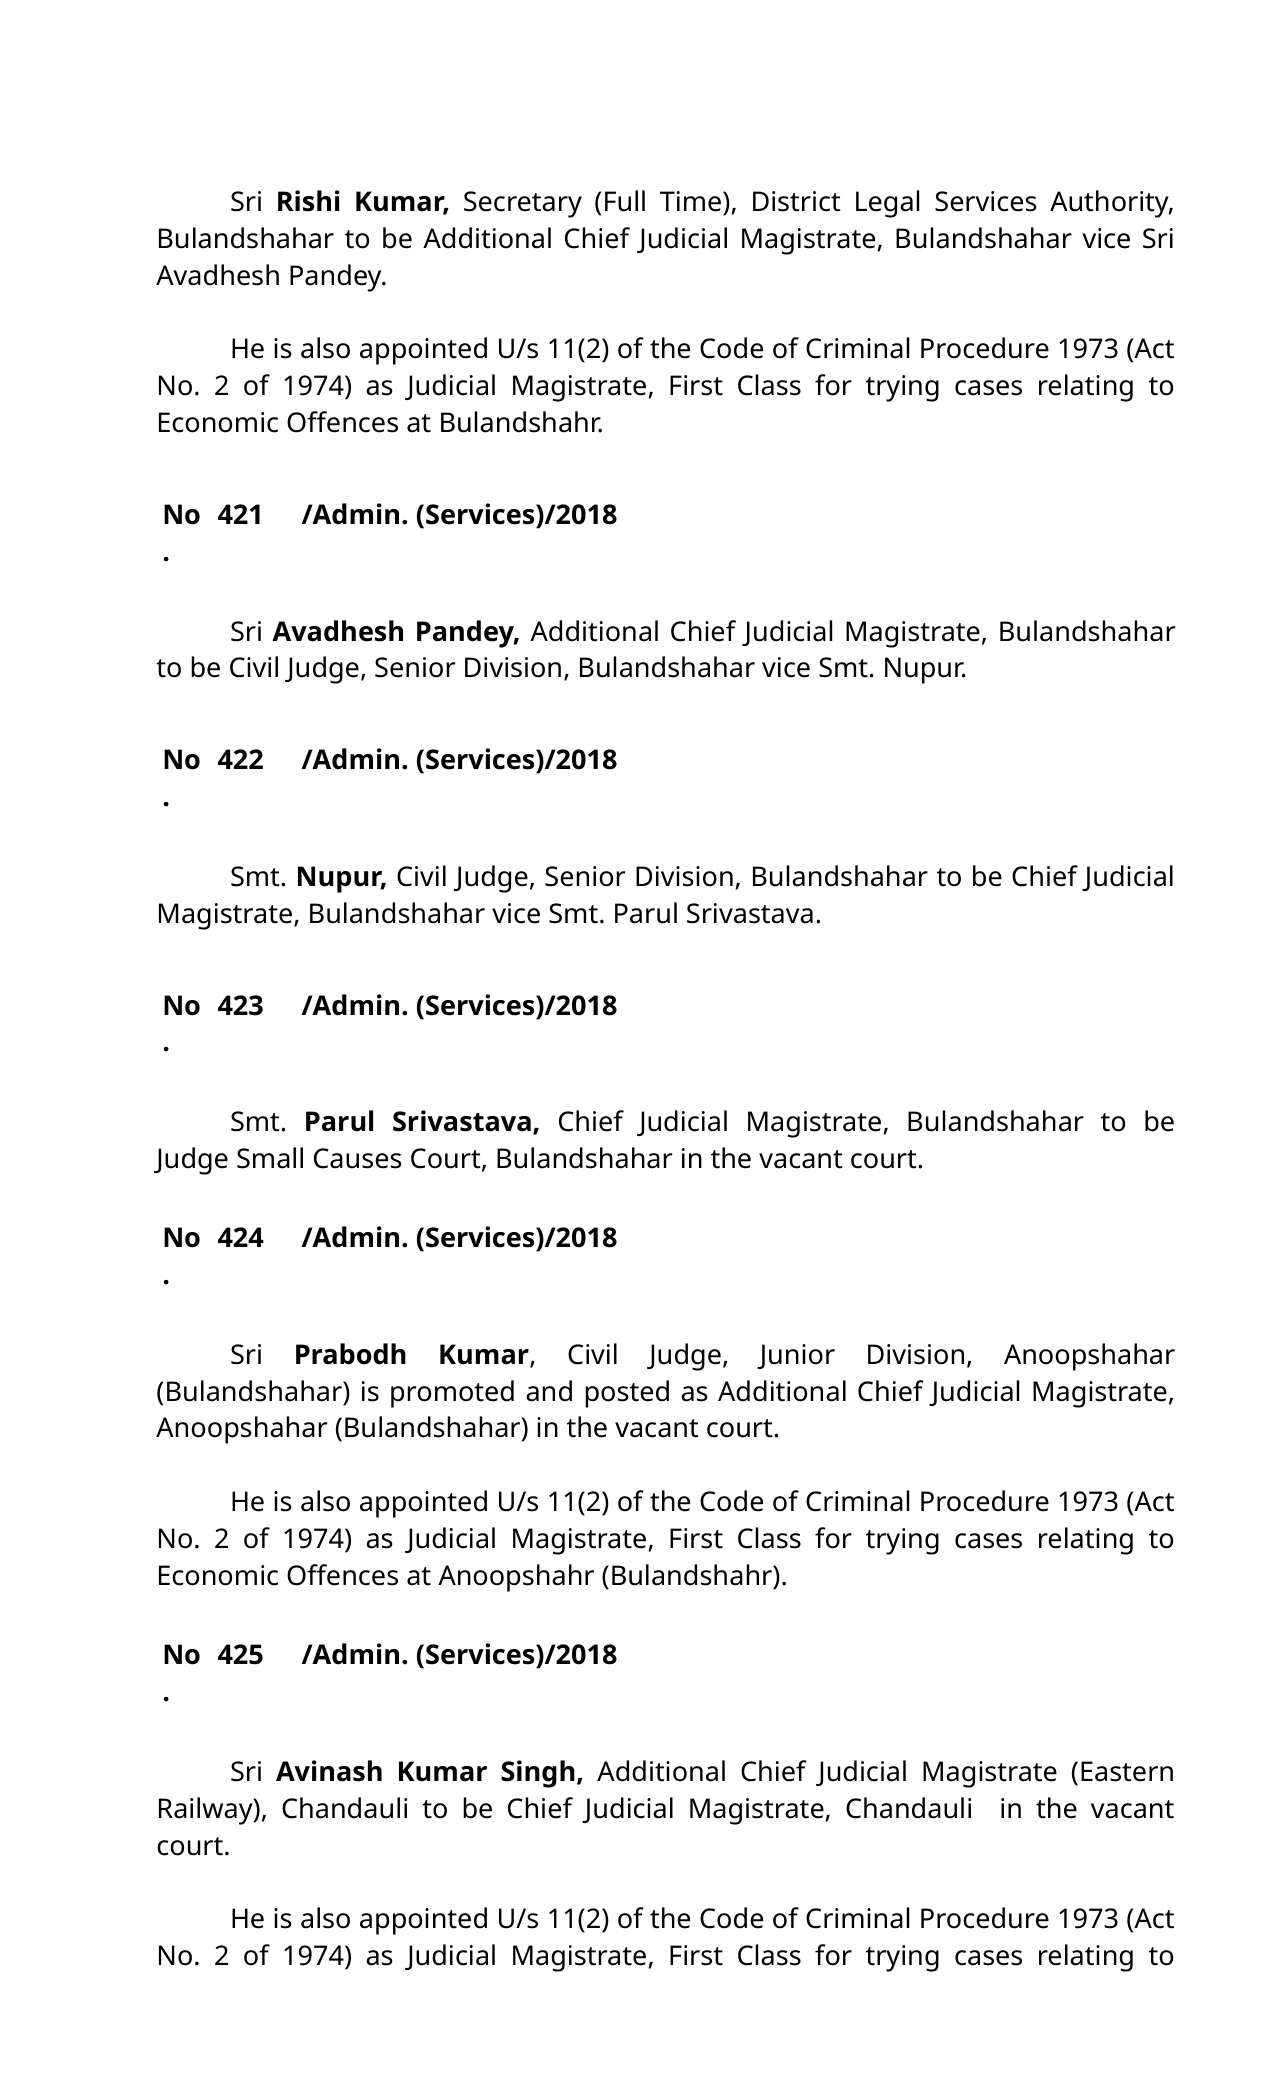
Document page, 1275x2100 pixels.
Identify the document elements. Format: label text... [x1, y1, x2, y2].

table_header [211, 490, 296, 575]
text He is also appointed U/s 11(2) of the Code of Criminal Procedure 1973 (Act No. 2 of 1974) as Judicial Magistrate, First Class for trying cases relating to [156, 1900, 1176, 1973]
table_header No. [156, 1630, 211, 1715]
text Smt. Parul Srivastava, Chief Judicial Magistrate, Bulandshahar to be Judge Small Causes Court, Bulandshahar in the vacant court. [156, 1102, 1176, 1176]
text Sri Prabodh Kumar, Civil Judge, Junior Division, Anoopshahar (Bulandshahar) is promoted and posted as Additional Chief Judicial Magistrate, Anoopshahar (Bulandshahar) in the vacant court. [156, 1335, 1176, 1446]
text Sri Avinash Kumar Singh, Additional Chief Judicial Magistrate (Eastern Railway), Chandauli to be Chief Judicial Magistrate, Chandauli in the vacant court. [156, 1752, 1176, 1863]
table_header [211, 1213, 296, 1298]
table_header /Admin. (Services)/2018 [296, 1630, 668, 1715]
table_header No. [156, 1213, 211, 1298]
text Sri Rishi Kumar, Secretary (Full Time), District Legal Services Authority, Bulandshahar to be Additional Chief Judicial Magistrate, Bulandshahar vice Sri Avadhesh Pandey. [156, 182, 1176, 293]
table_header /Admin. (Services)/2018 [296, 735, 668, 820]
table_header No. [156, 735, 211, 820]
table_header No. [156, 490, 211, 575]
table_header /Admin. (Services)/2018 [296, 1213, 668, 1298]
table_header /Admin. (Services)/2018 [296, 980, 668, 1066]
text He is also appointed U/s 11(2) of the Code of Criminal Procedure 1973 (Act No. 2 of 1974) as Judicial Magistrate, First Class for trying cases relating to Economic Offences at Bulandshahr. [156, 330, 1176, 441]
text He is also appointed U/s 11(2) of the Code of Criminal Procedure 1973 (Act No. 2 of 1974) as Judicial Magistrate, First Class for trying cases relating to Economic Offences at Anoopshahr (Bulandshahr). [156, 1483, 1176, 1593]
text Sri Avadhesh Pandey, Additional Chief Judicial Magistrate, Bulandshahar to be Civil Judge, Senior Division, Bulandshahar vice Smt. Nupur. [156, 612, 1176, 686]
table_header [211, 980, 296, 1066]
table_header [211, 735, 296, 820]
table_header [211, 1630, 296, 1715]
table_header /Admin. (Services)/2018 [296, 490, 668, 575]
table_header No. [156, 980, 211, 1066]
text Smt. Nupur, Civil Judge, Senior Division, Bulandshahar to be Chief Judicial Magistrate, Bulandshahar vice Smt. Parul Srivastava. [156, 857, 1176, 931]
